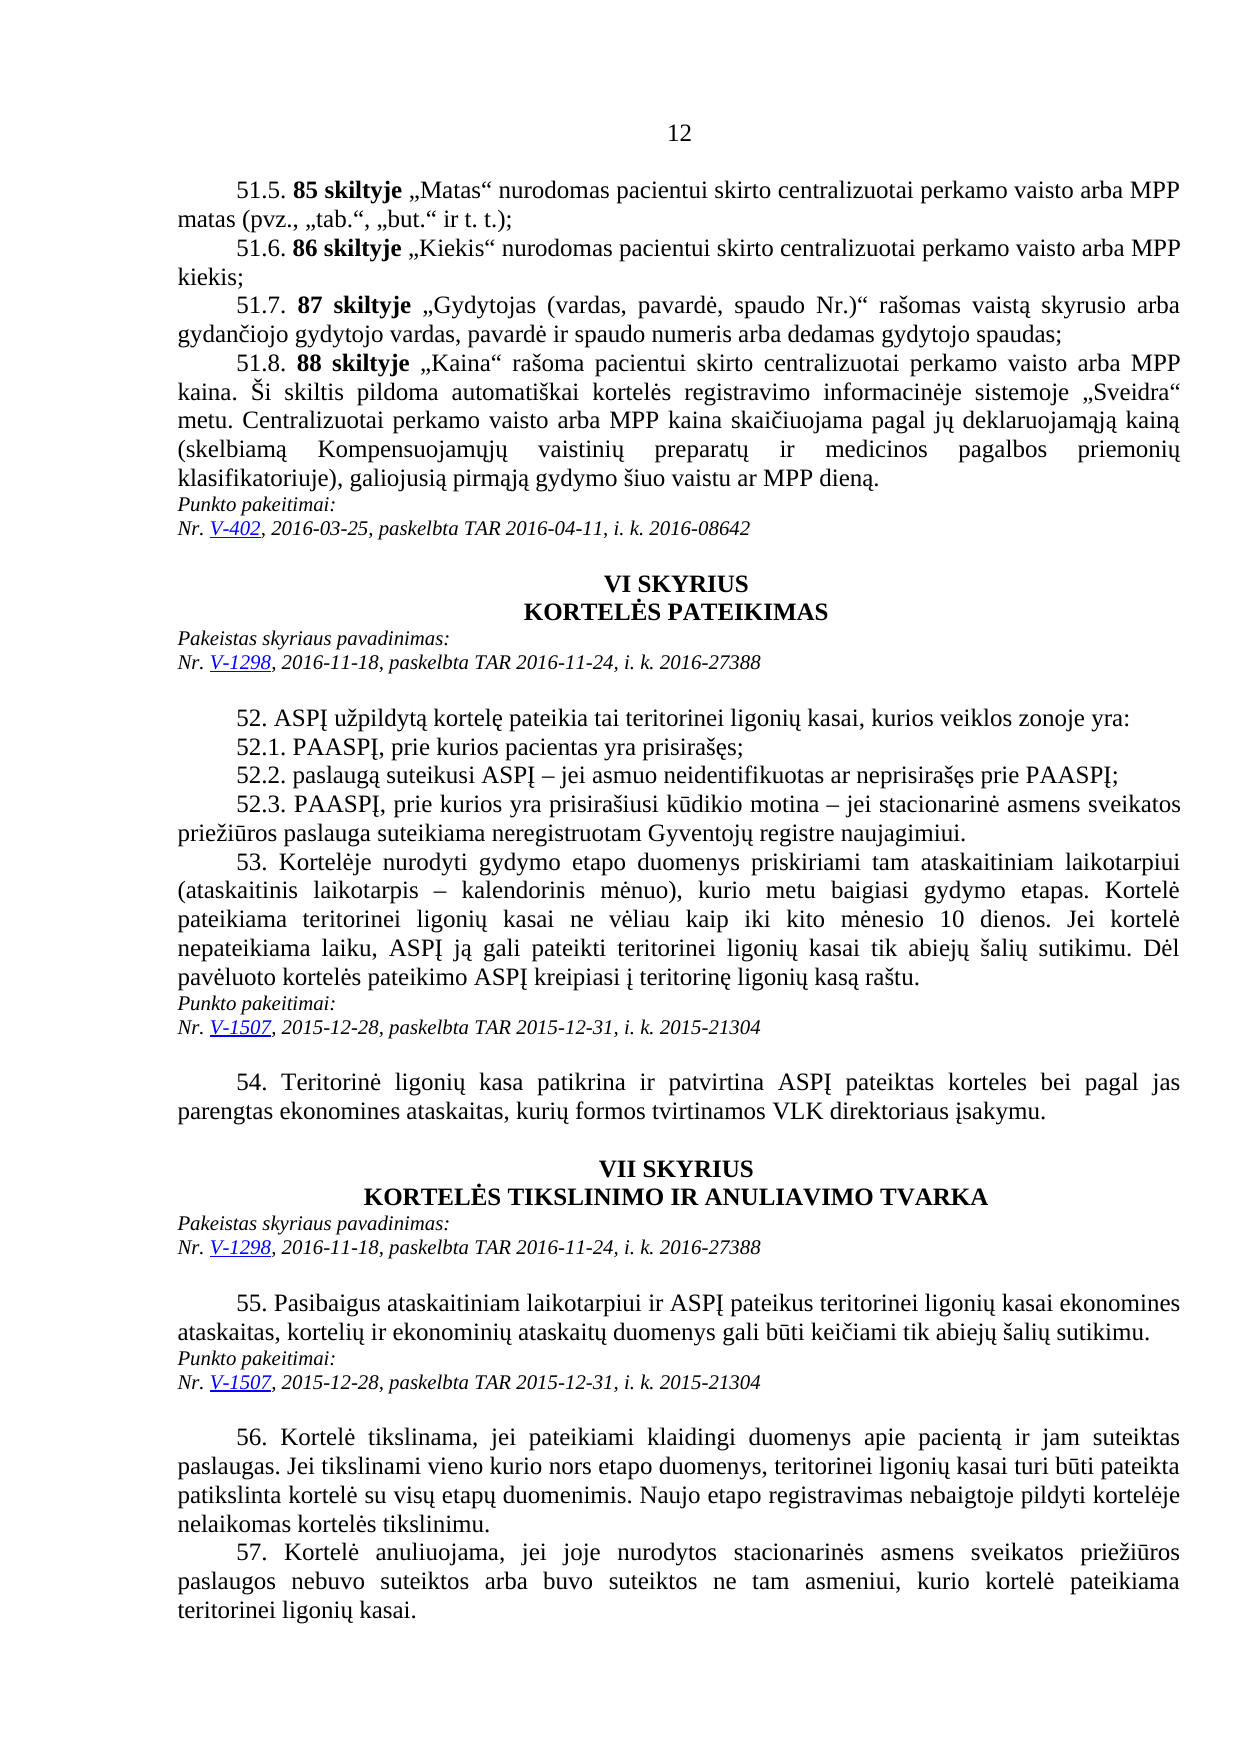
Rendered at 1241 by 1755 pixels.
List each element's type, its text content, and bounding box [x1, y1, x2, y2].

text Nr. V-402, 2016-03-25, paskelbta TAR 2016-04-11, i. k. 2016-08642 [177, 516, 1181, 540]
text Pakeistas skyriaus pavadinimas: [177, 1211, 1181, 1235]
text Nr. V-1507, 2015-12-28, paskelbta TAR 2015-12-31, i. k. 2015-21304 [177, 1370, 1181, 1394]
text Punkto pakeitimai: [177, 1346, 1181, 1370]
text 56. Kortelė tikslinama, jei pateikiami klaidingi duomenys apie pacientą ir jam suteiktas paslaugas. Jei tikslinami vieno kurio nors etapo duomenys, teritorinei ligonių kasai turi būti pateikta patikslinta kortelė su visų etapų duomenimis. Naujo etapo registravimas nebaigtoje pildyti kortelėje nelaikomas kortelės tikslinimu. [177, 1422, 1181, 1537]
text 52.1. PAASPĮ, prie kurios pacientas yra prisirašęs; [177, 732, 1181, 761]
text 54. Teritorinė ligonių kasa patikrina ir patvirtina ASPĮ pateiktas korteles bei pagal jas parengtas ekonomines ataskaitas, kurių formos tvirtinamos VLK direktoriaus įsakymu. [177, 1067, 1181, 1125]
text Nr. V-1507, 2015-12-28, paskelbta TAR 2015-12-31, i. k. 2015-21304 [177, 1015, 1181, 1039]
text VI SKYRIUS KORTELĖS PATEIKIMAS [177, 569, 1181, 626]
text Punkto pakeitimai: [177, 991, 1181, 1015]
text 52.3. PAASPĮ, prie kurios yra prisirašiusi kūdikio motina – jei stacionarinė asmens sveikatos priežiūros paslauga suteikiama neregistruotam Gyventojų registre naujagimiui. [177, 789, 1181, 847]
text Pakeistas skyriaus pavadinimas: [177, 626, 1181, 650]
text 53. Kortelėje nurodyti gydymo etapo duomenys priskiriami tam ataskaitiniam laikotarpiui (ataskaitinis laikotarpis – kalendorinis mėnuo), kurio metu baigiasi gydymo etapas. Kortelė pateikiama teritorinei ligonių kasai ne vėliau kaip iki kito mėnesio 10 dienos. Jei kortelė nepateikiama laiku, ASPĮ ją gali pateikti teritorinei ligonių kasai tik abiejų šalių sutikimu. Dėl pavėluoto kortelės pateikimo ASPĮ kreipiasi į teritorinę ligonių kasą raštu. [177, 847, 1181, 991]
text 51.7. 87 skiltyje „Gydytojas (vardas, pavardė, spaudo Nr.)“ rašomas vaistą skyrusio arba gydančiojo gydytojo vardas, pavardė ir spaudo numeris arba dedamas gydytojo spaudas; [177, 291, 1181, 348]
text 51.5. 85 skiltyje „Matas“ nurodomas pacientui skirto centralizuotai perkamo vaisto arba MPP matas (pvz., „tab.“, „but.“ ir t. t.); [177, 176, 1181, 233]
text 52.2. paslaugą suteikusi ASPĮ – jei asmuo neidentifikuotas ar neprisirašęs prie PAASPĮ; [177, 761, 1181, 789]
text Nr. V-1298, 2016-11-18, paskelbta TAR 2016-11-24, i. k. 2016-27388 [177, 650, 1181, 674]
text 57. Kortelė anuliuojama, jei joje nurodytos stacionarinės asmens sveikatos priežiūros paslaugos nebuvo suteiktos arba buvo suteiktos ne tam asmeniui, kurio kortelė pateikiama teritorinei ligonių kasai. [177, 1537, 1181, 1624]
text Nr. V-1298, 2016-11-18, paskelbta TAR 2016-11-24, i. k. 2016-27388 [177, 1235, 1181, 1259]
text 55. Pasibaigus ataskaitiniam laikotarpiui ir ASPĮ pateikus teritorinei ligonių kasai ekonomines ataskaitas, kortelių ir ekonominių ataskaitų duomenys gali būti keičiami tik abiejų šalių sutikimu. [177, 1288, 1181, 1346]
text Punkto pakeitimai: [177, 492, 1181, 516]
text 52. ASPĮ užpildytą kortelę pateikia tai teritorinei ligonių kasai, kurios veiklos zonoje yra: [177, 703, 1181, 732]
text VII SKYRIUS KORTELĖS TIKSLINIMO IR ANULIAVIMO TVARKA [177, 1154, 1181, 1211]
text 51.6. 86 skiltyje „Kiekis“ nurodomas pacientui skirto centralizuotai perkamo vaisto arba MPP kiekis; [177, 233, 1181, 291]
text 51.8. 88 skiltyje „Kaina“ rašoma pacientui skirto centralizuotai perkamo vaisto arba MPP kaina. Ši skiltis pildoma automatiškai kortelės registravimo informacinėje sistemoje „Sveidra“ metu. Centralizuotai perkamo vaisto arba MPP kaina skaičiuojama pagal jų deklaruojamąją kainą (skelbiamą Kompensuojamųjų vaistinių preparatų ir medicinos pagalbos priemonių klasifikatoriuje), galiojusią pirmąją gydymo šiuo vaistu ar MPP dieną. [177, 348, 1181, 492]
